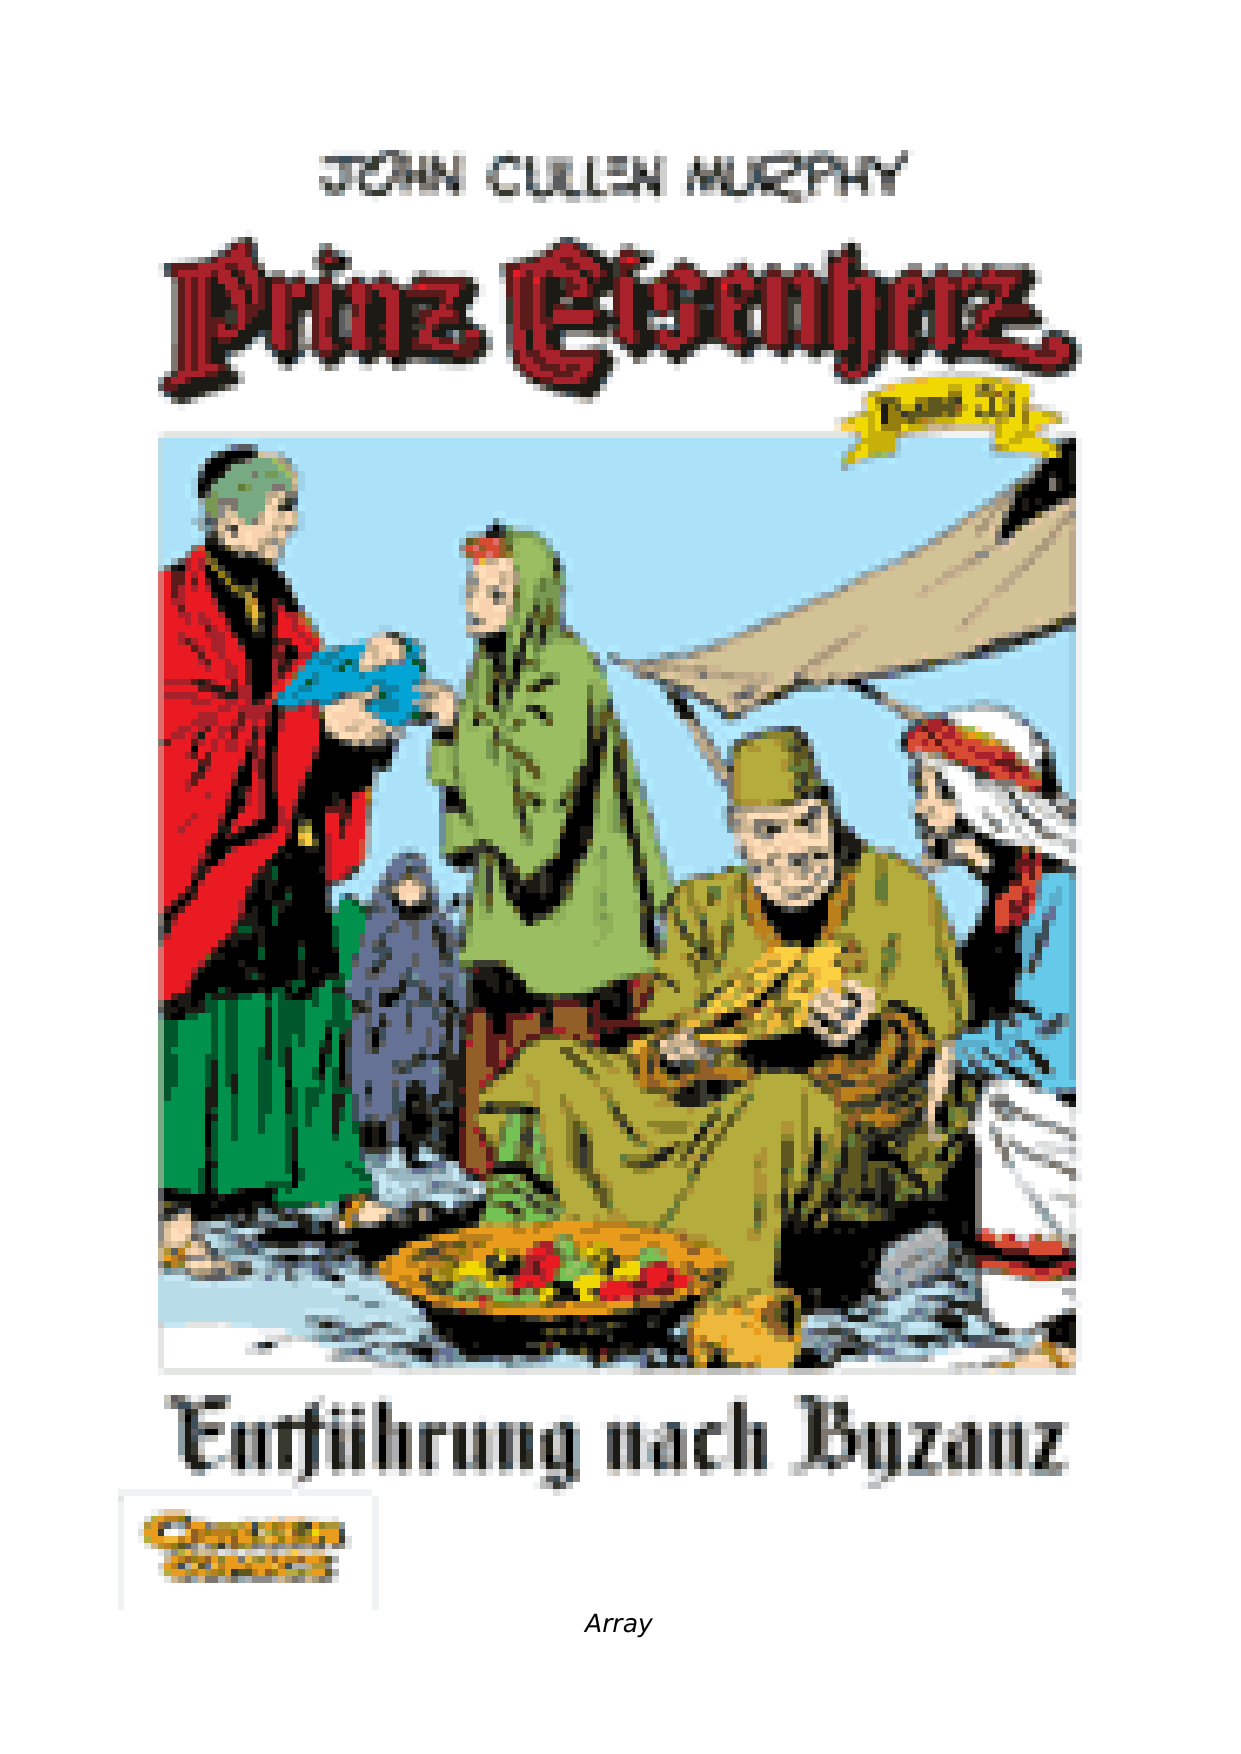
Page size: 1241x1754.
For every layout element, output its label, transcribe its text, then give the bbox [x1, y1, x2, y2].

text [118, 118, 1122, 130]
picture [118, 130, 1123, 1610]
text Array [118, 1610, 1122, 1636]
